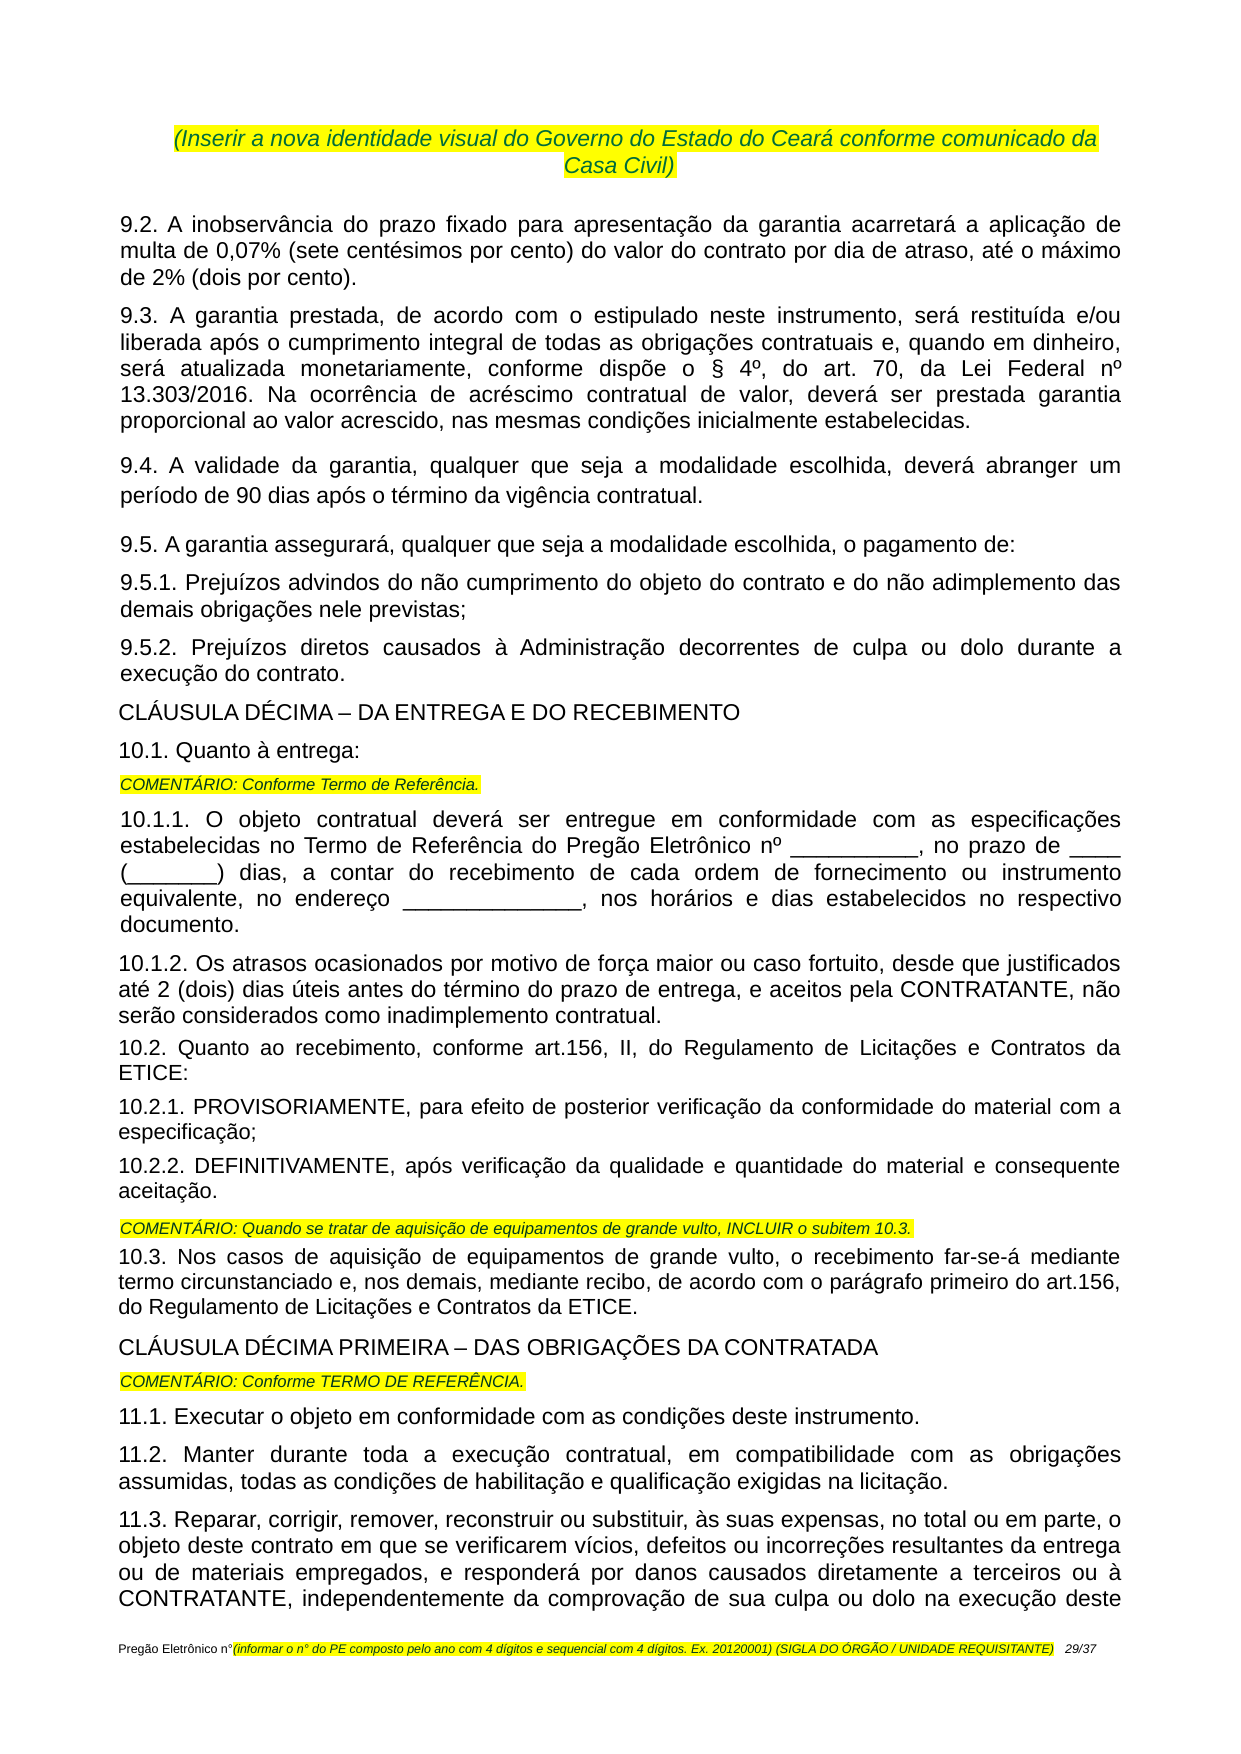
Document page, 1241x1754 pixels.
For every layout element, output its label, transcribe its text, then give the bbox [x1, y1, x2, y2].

text 9.5. A garantia assegurará, qualquer que seja a modalidade escolhida, o pagamento de: [120, 531, 1122, 557]
text 10.2. Quanto ao recebimento, conforme art.156, II, do Regulamento de Licitações e Contratos da ETICE: [118, 1035, 1122, 1085]
text 10.1. Quanto à entrega: [118, 737, 1122, 763]
text 9.2. A inobservância do prazo fixado para apresentação da garantia acarretará a aplicação de multa de 0,07% (sete centésimos por cento) do valor do contrato por dia de atraso, até o máximo de 2% (dois por cento). [120, 211, 1122, 290]
text 10.2.1. PROVISORIAMENTE, para efeito de posterior verificação da conformidade do material com a especificação; [118, 1094, 1122, 1144]
text CLÁUSULA DÉCIMA – DA ENTREGA E DO RECEBIMENTO [118, 698, 1122, 725]
text 11.1. Executar o objeto em conformidade com as condições deste instrumento. [118, 1403, 1122, 1429]
text COMENTÁRIO: Conforme TERMO DE REFERÊNCIA. [120, 1372, 1122, 1391]
list 9.4. A validade da garantia, qualquer que seja a modalidade escolhida, deverá abranger um período de 90 dias após o término da vigência contratual. [120, 452, 1122, 509]
text 10.3. Nos casos de aquisição de equipamentos de grande vulto, o recebimento far-se-á mediante termo circunstanciado e, nos demais, mediante recibo, de acordo com o parágrafo primeiro do art.156, do Regulamento de Licitações e Contratos da ETICE. [118, 1243, 1122, 1319]
text COMENTÁRIO: Conforme Termo de Referência. [120, 775, 1122, 794]
text 10.2.2. DEFINITIVAMENTE, após verificação da qualidade e quantidade do material e consequente aceitação. [118, 1153, 1122, 1204]
text 9.3. A garantia prestada, de acordo com o estipulado neste instrumento, será restituída e/ou liberada após o cumprimento integral de todas as obrigações contratuais e, quando em dinheiro, será atualizada monetariamente, conforme dispõe o § 4º, do art. 70, da Lei Federal nº 13.303/2016. Na ocorrência de acréscimo contratual de valor, deverá ser prestada garantia proporcional ao valor acrescido, nas mesmas condições inicialmente estabelecidas. [120, 302, 1122, 434]
text 9.5.2. Prejuízos diretos causados à Administração decorrentes de culpa ou dolo durante a execução do contrato. [120, 634, 1122, 687]
text 9.5.1. Prejuízos advindos do não cumprimento do objeto do contrato e do não adimplemento das demais obrigações nele previstas; [120, 569, 1122, 622]
text 11.2. Manter durante toda a execução contratual, em compatibilidade com as obrigações assumidas, todas as condições de habilitação e qualificação exigidas na licitação. [118, 1441, 1122, 1494]
text COMENTÁRIO: Quando se tratar de aquisição de equipamentos de grande vulto, INCLUIR o subitem 10.3. [120, 1218, 1122, 1238]
text 10.1.1. O objeto contratual deverá ser entregue em conformidade com as especificações estabelecidas no Termo de Referência do Pregão Eletrônico nº __________, no prazo de ____ (_______) dias, a contar do recebimento de cada ordem de fornecimento ou instrumento equivalente, no endereço ______________, nos horários e dias estabelecidos no respectivo documento. [120, 806, 1122, 938]
text 11.3. Reparar, corrigir, remover, reconstruir ou substituir, às suas expensas, no total ou em parte, o objeto deste contrato em que se verificarem vícios, defeitos ou incorreções resultantes da entrega ou de materiais empregados, e responderá por danos causados diretamente a terceiros ou à CONTRATANTE, independentemente da comprovação de sua culpa ou dolo na execução deste [118, 1506, 1122, 1611]
text CLÁUSULA DÉCIMA PRIMEIRA – DAS OBRIGAÇÕES DA CONTRATADA [118, 1334, 1122, 1360]
text 10.1.2. Os atrasos ocasionados por motivo de força maior ou caso fortuito, desde que justificados até 2 (dois) dias úteis antes do término do prazo de entrega, e aceitos pela CONTRATANTE, não serão considerados como inadimplemento contratual. [118, 950, 1122, 1029]
